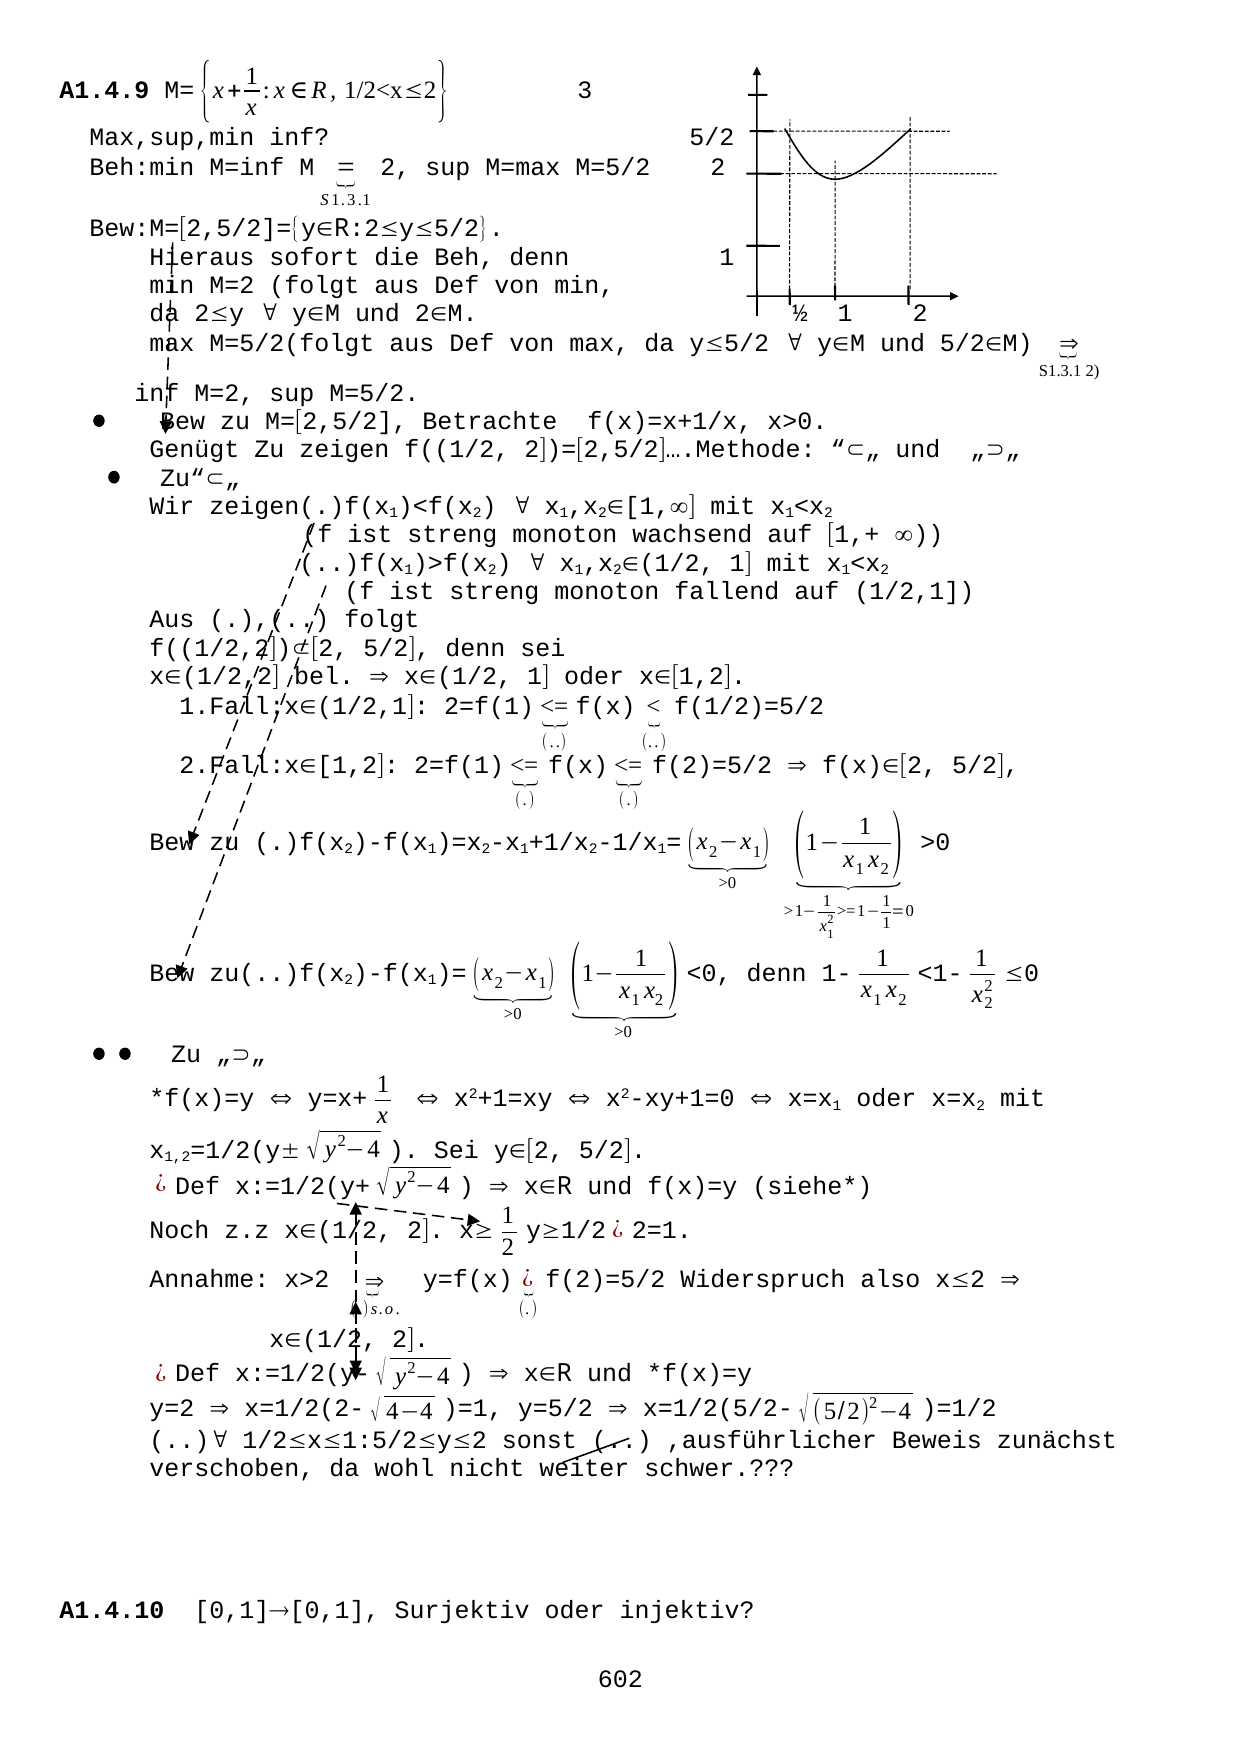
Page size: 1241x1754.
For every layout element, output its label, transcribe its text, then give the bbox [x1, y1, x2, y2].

subtitle Zu“„ [59, 465, 1181, 494]
subtitle Zu „„ [59, 1042, 1181, 1070]
text [758, 153, 1181, 210]
text verschoben, da wohl nicht weiter schwer.??? [59, 1456, 1181, 1484]
text x1,2=1/2(y). Sei y2, 5/2. [59, 1129, 1181, 1166]
text f((1/2,2)2, 5/2, denn sei [59, 635, 1181, 664]
text (f ist streng monoton wachsend auf 1,+ )) [305, 522, 1181, 550]
text Max,sup,min inf? 5/2 [59, 124, 756, 153]
text (..) 1/2x1:5/2y2 sonst (..) ,ausführlicher Beweis zunächst [59, 1427, 1181, 1456]
text max M=5/2(folgt aus Def von max, da y5/2  yM und 5/2M) [59, 329, 1181, 380]
text (..)f(x1)>f(x2)  x1,x2(1/2, 1 mit x1<x2 [59, 550, 1181, 579]
subtitle Bew zu(..)f(x2)-f(x1)=<0, denn 1-<1-0 [59, 941, 1181, 1042]
text Beh:min M=inf M2, sup M=max M=5/2 2 [59, 153, 756, 210]
text y=2  x=1/2(2-)=1, y=5/2  x=1/2(5/2-)=1/2 [59, 1392, 1181, 1427]
text Genügt Zu zeigen f((1/2, 2)=2,5/2….Methode: “„ und „„ [59, 437, 1181, 465]
text da 2y  yM und 2M. ½ 1 2 [168, 301, 1181, 329]
text *f(x)=y  y=x+  x2+1=xy  x2-xy+1=0  x=x1 oder x=x2 mit [59, 1070, 1181, 1129]
text 2.Fall:x[1,2: 2=f(1)f(x)f(2)=5/2  f(x)2, 5/2, [59, 751, 1181, 810]
text Bew zu (.)f(x2)-f(x1)=x2-x1+1/x2-1/x1=>0 [59, 810, 1181, 941]
subtitle 1.Fall:x(1/2,1: 2=f(1)f(x)f(1/2)=5/2 [59, 692, 1181, 751]
text Bew zu M=2,5/2], Betrachte f(x)=x+1/x, x>0. [59, 409, 1181, 437]
text Hieraus sofort die Beh, denn 1 [173, 244, 756, 273]
text (f ist streng monoton wachsend auf 1,+ )) [59, 522, 313, 550]
text min M=2 (folgt aus Def von min, [59, 273, 756, 301]
text x(1/2,2 bel.  x(1/2, 1 oder x1,2. [59, 664, 1181, 692]
text Wir zeigen(.)f(x1)<f(x2)  x1,x2[1, mit x1<x2 [59, 494, 1181, 522]
text A1.4.9 M= 3 [59, 59, 1181, 124]
text (f ist streng monoton fallend auf (1/2,1]) [59, 579, 1181, 607]
text [758, 124, 1181, 153]
text A1.4.10 [0,1][0,1], Surjektiv oder injektiv? [59, 1512, 1181, 1626]
text [758, 210, 1181, 244]
subtitle Annahme: x>2 y=f(x)f(2)=5/2 Widerspruch also x2  [59, 1261, 1181, 1326]
text da 2y  yM und 2M. ½ 1 2 [59, 301, 169, 329]
subtitle Def x:=1/2(y+)  xR und f(x)=y (siehe*) [59, 1166, 1181, 1202]
subtitle Noch z.z x(1/2, 2. xy1/22=1. [59, 1202, 1181, 1261]
text inf M=2, sup M=5/2. [59, 380, 1181, 409]
text Hieraus sofort die Beh, denn 1 [59, 244, 171, 273]
text Hieraus sofort die Beh, denn 1 [758, 244, 1181, 273]
text Aus (.),(..) folgt [59, 607, 1181, 635]
text [758, 273, 1181, 301]
text Bew:M=2,5/2]=yR:2y5/2. [59, 210, 756, 244]
text Def x:=1/2(y-)  xR und *f(x)=y [59, 1354, 1181, 1392]
subtitle x(1/2, 2. [59, 1326, 1181, 1354]
